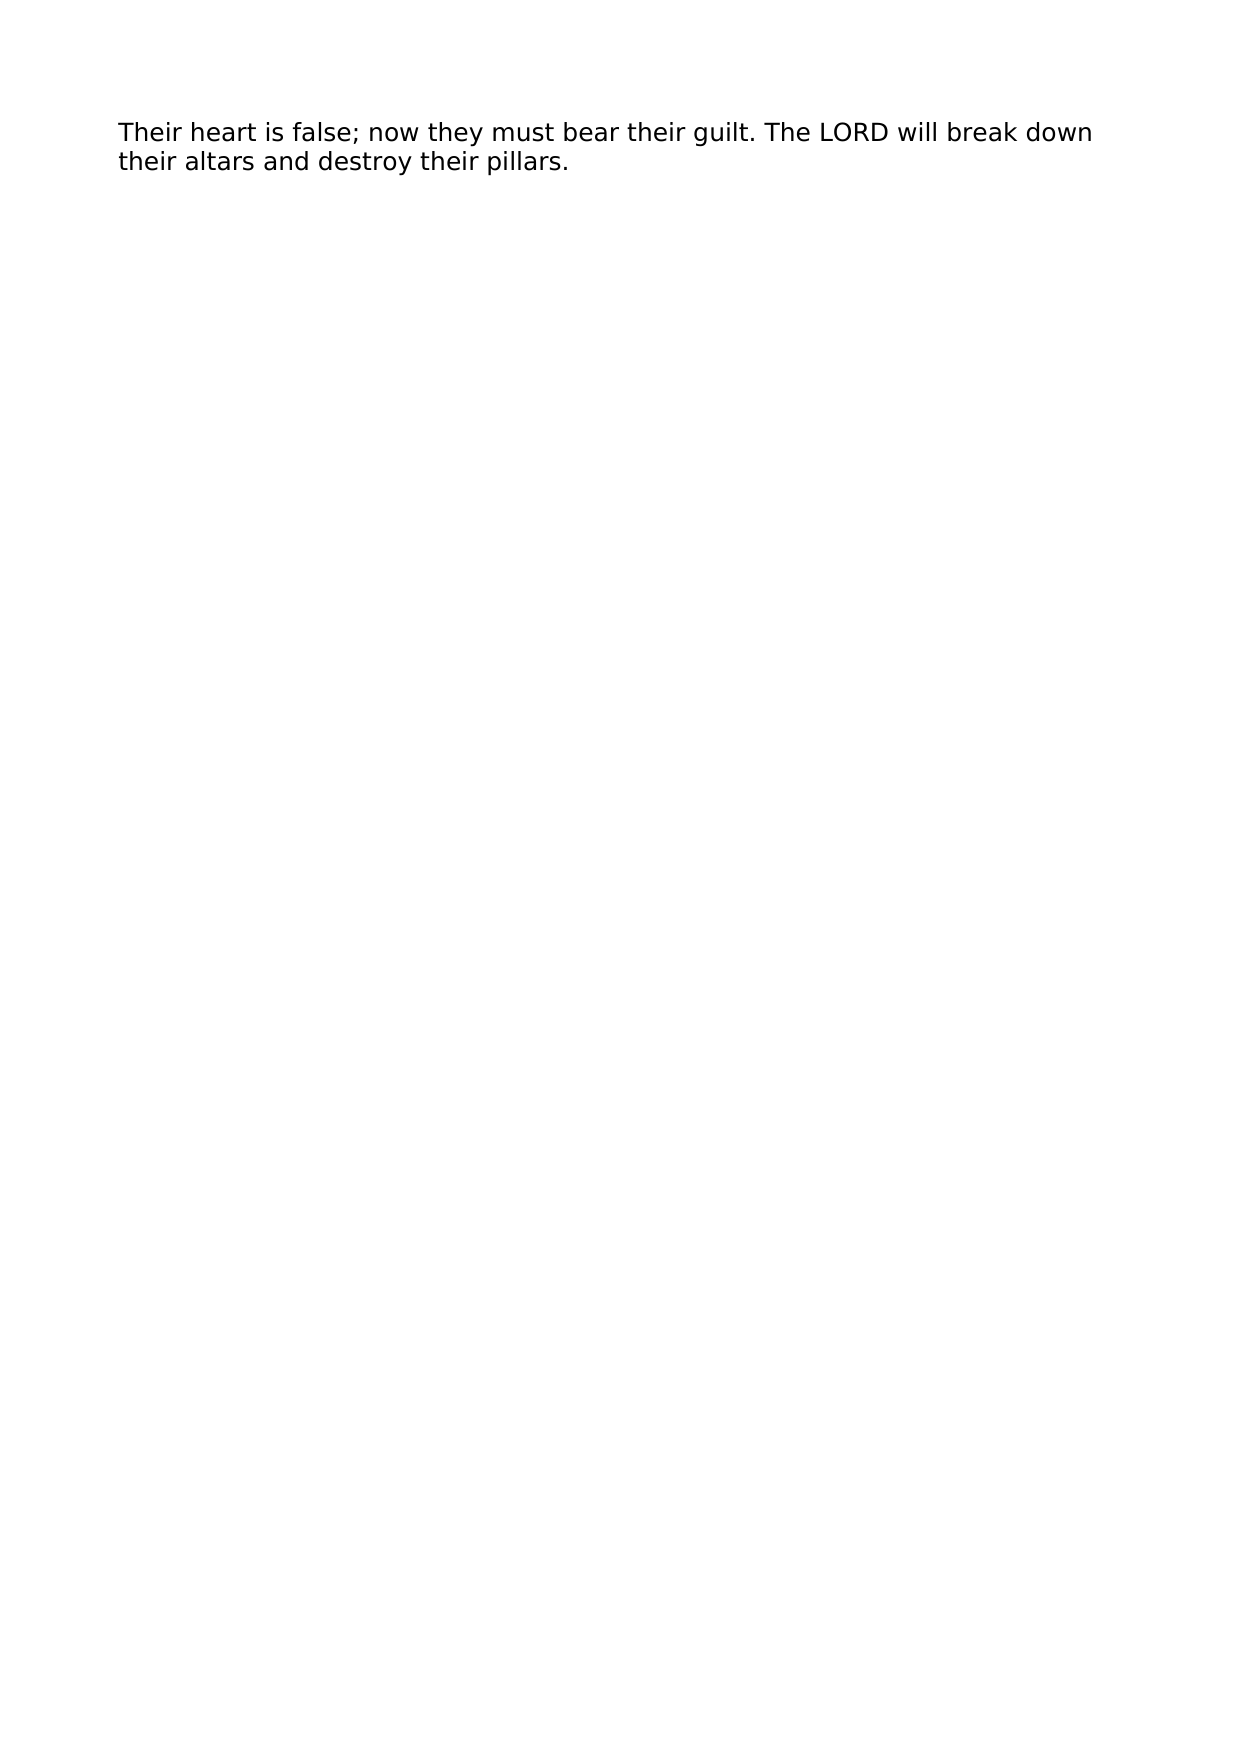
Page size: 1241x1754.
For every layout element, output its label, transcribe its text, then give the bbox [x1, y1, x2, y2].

text Their heart is false; now they must bear their guilt. The LORD will break down their altars and destroy their pillars. [118, 118, 1122, 176]
